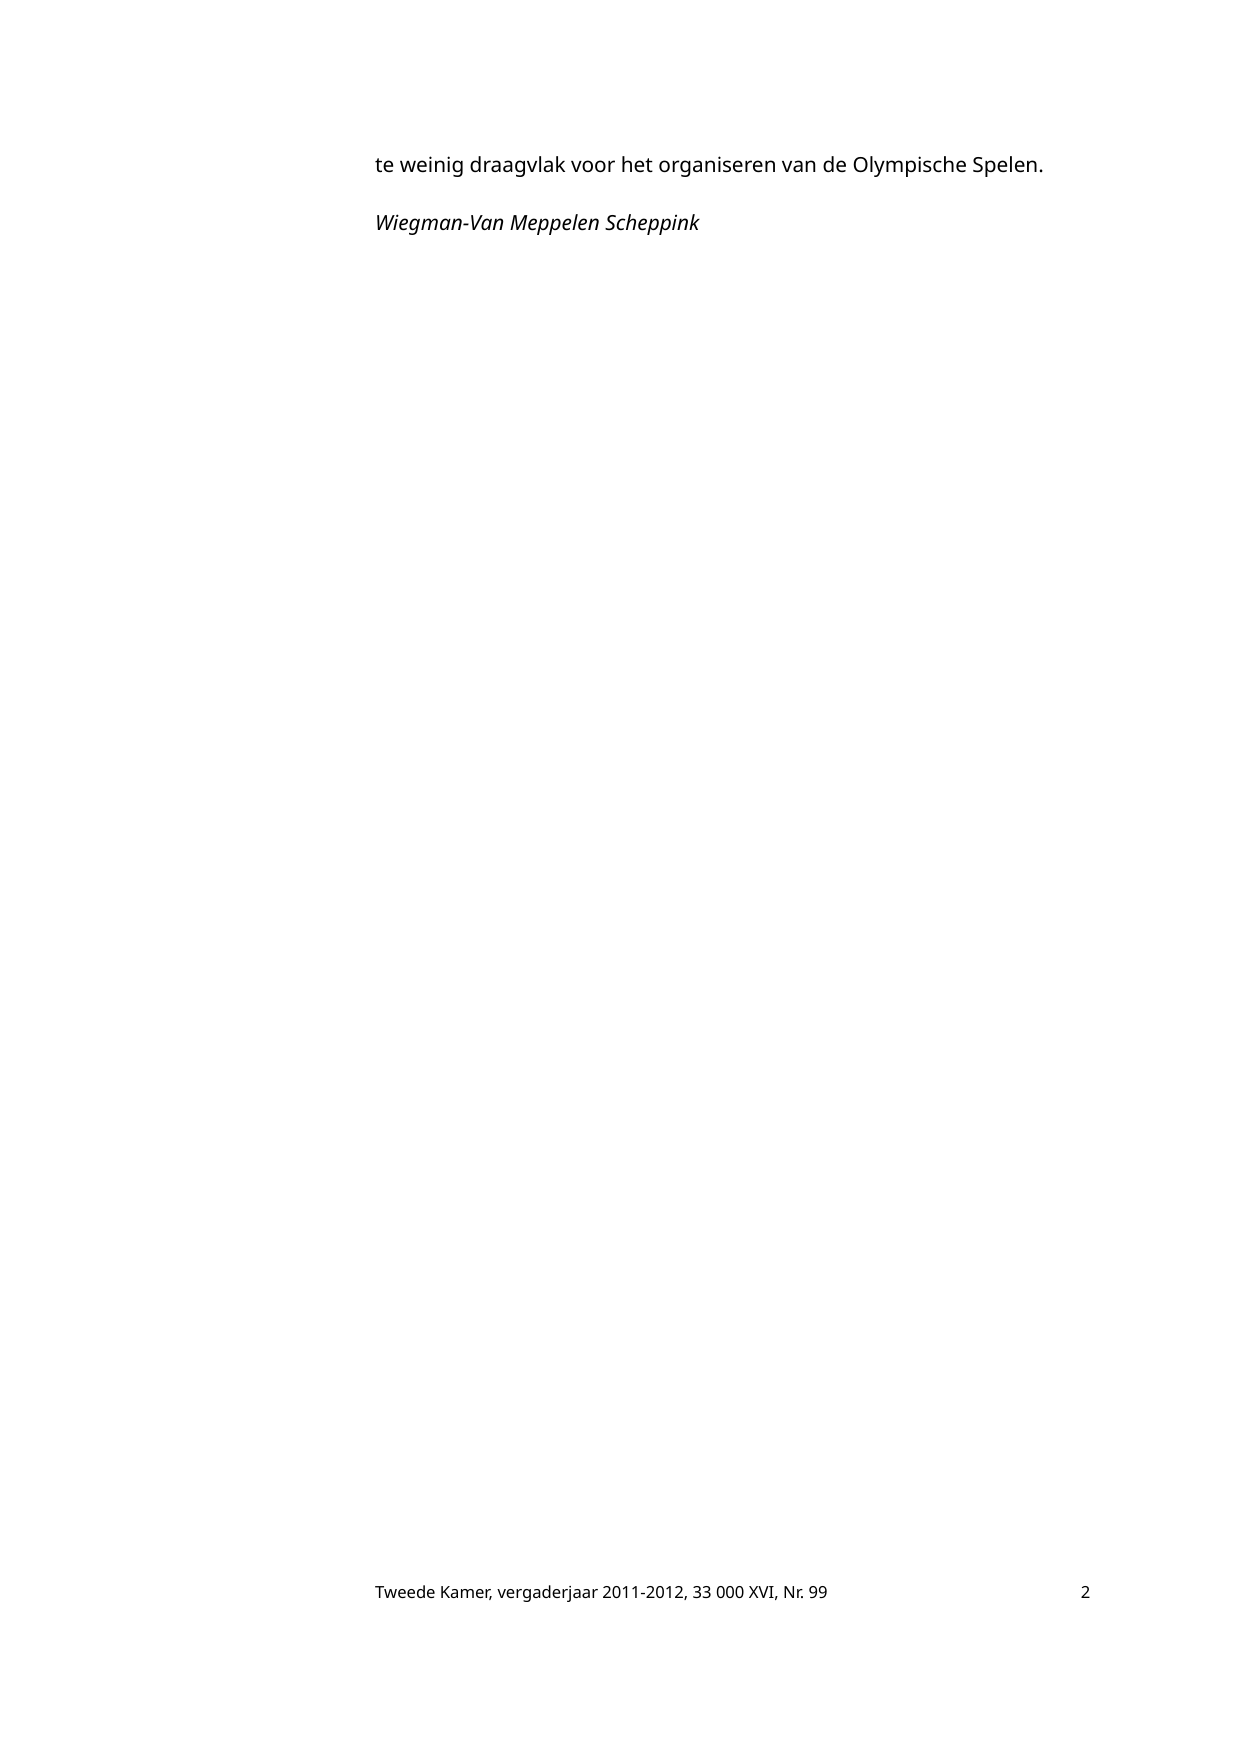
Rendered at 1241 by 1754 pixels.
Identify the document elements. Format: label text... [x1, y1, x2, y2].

text te weinig draagvlak voor het organiseren van de Olympische Spelen. [375, 150, 1090, 178]
text Wiegman-Van Meppelen Scheppink [375, 208, 1090, 237]
